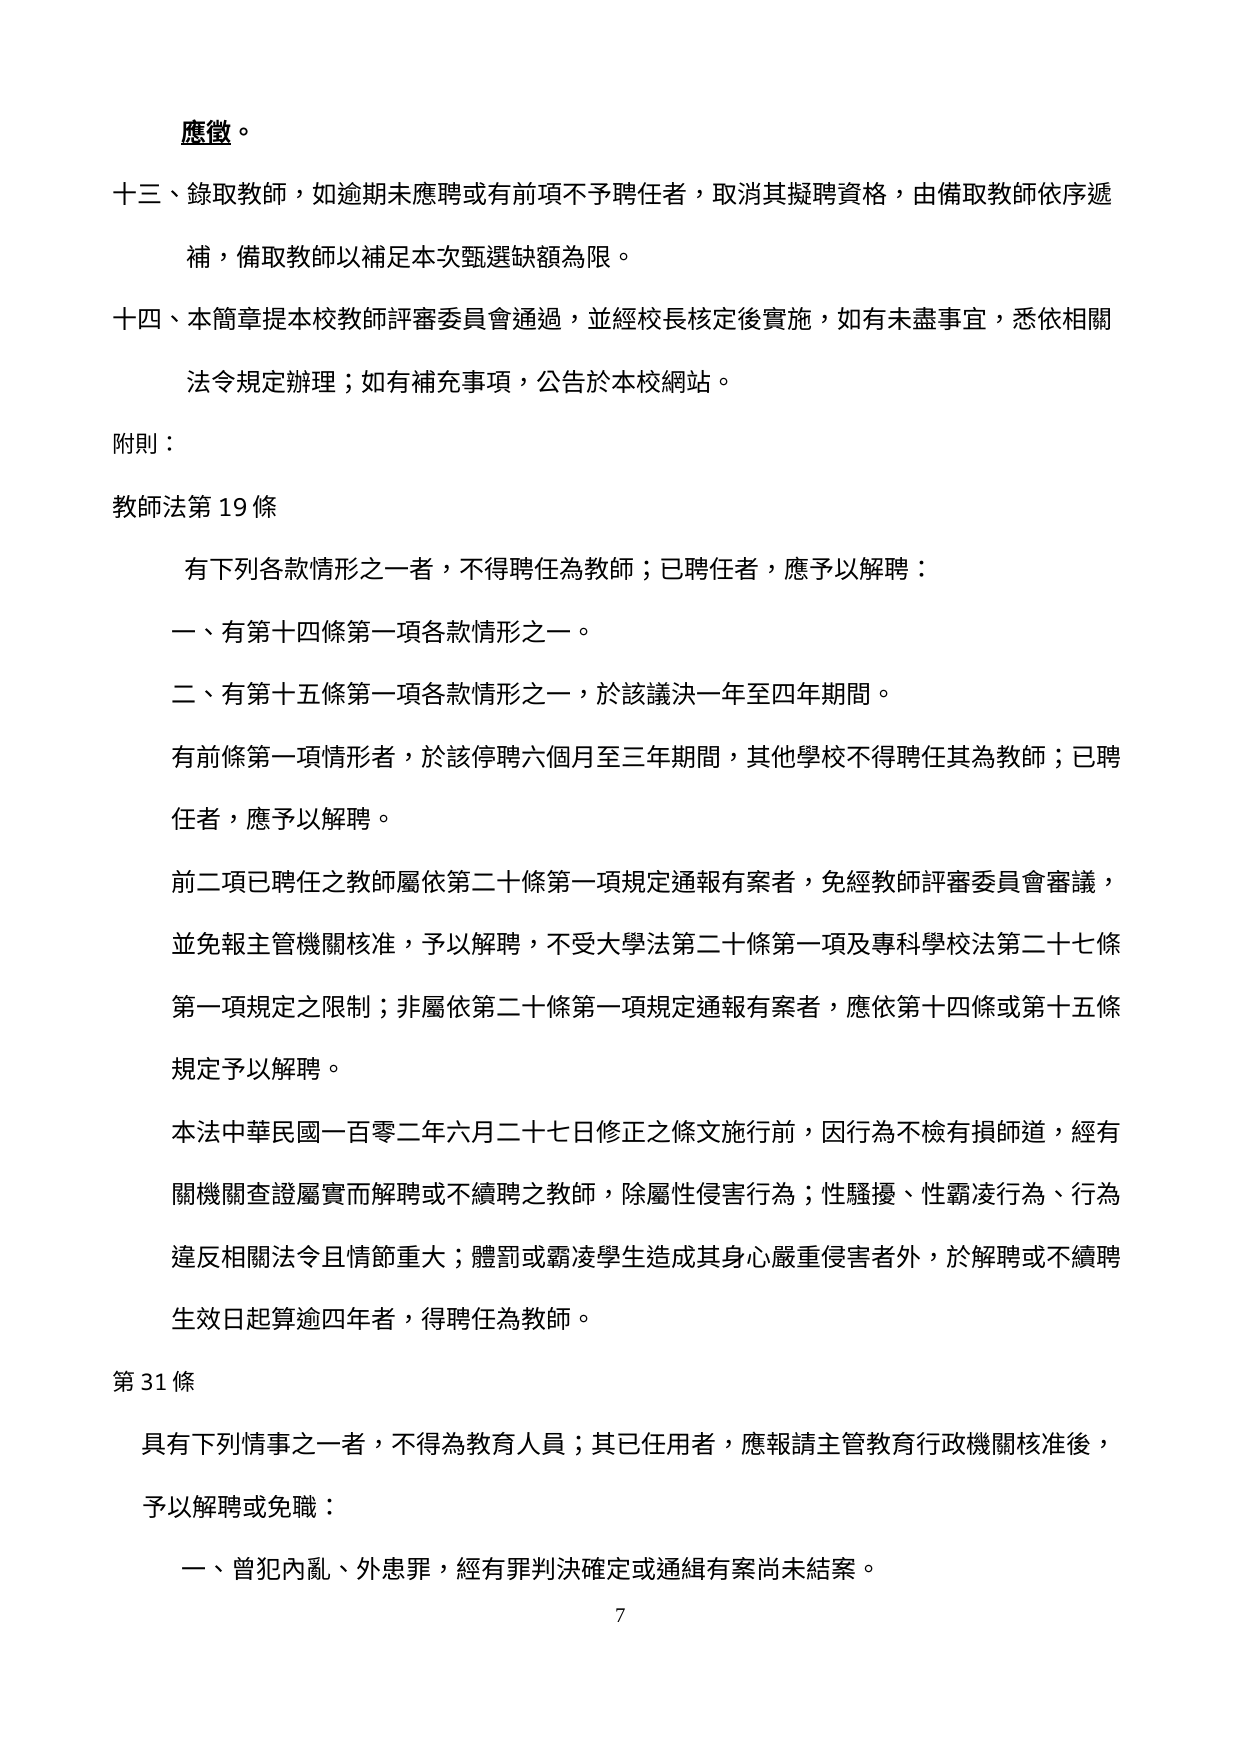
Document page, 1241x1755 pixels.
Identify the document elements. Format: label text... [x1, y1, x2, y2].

text 有下列各款情形之一者，不得聘任為教師；已聘任者，應予以解聘： 一、有第十四條第一項各款情形之一。 二、有第十五條第一項各款情形之一，於該議決一年至四年期間。 有前條第一項情形者，於該停聘六個月至三年期間，其他學校不得聘任其為教師；已聘任者，應予以解聘。 前二項已聘任之教師屬依第二十條第一項規定通報有案者，免經教師評審委員會審議，並免報主管機關核准，予以解聘，不受大學法第二十條第一項及專科學校法第二十七條第一項規定之限制；非屬依第二十條第一項規定通報有案者，應依第十四條或第十五條規定予以解聘。 本法中華民國一百零二年六月二十七日修正之條文施行前，因行為不檢有損師道，經有關機關查證屬實而解聘或不續聘之教師，除屬性侵害行為；性騷擾、性霸凌行為、行為違反相關法令且情節重大；體罰或霸凌學生造成其身心嚴重侵害者外，於解聘或不續聘生效日起算逾四年者，得聘任為教師。 [157, 526, 1128, 1339]
text 十三、錄取教師，如逾期未應聘或有前項不予聘任者，取消其擬聘資格，由備取教師依序遞補，備取教師以補足本次甄選缺額為限。 [112, 151, 1128, 276]
text 第31條 [112, 1339, 1128, 1401]
text 一、曾犯內亂、外患罪，經有罪判決確定或通緝有案尚未結案。 二、曾服公務，因貪污瀆職經有罪判決確定或通緝有案尚未結案。 三、曾犯性侵害犯罪防治法第二條第一項所定之罪，經有罪判決確定。 四、依法停止任用，或受休職處分尚未期滿，或因案停止職務，其原因尚未消滅。 五、褫奪公權尚未復權。 六、受監護或輔助宣告尚未撤銷。 七、經合格醫師證明有精神病尚未痊癒。 八、經學校性別平等教育委員會或依法組成之相關委員會調查確認有性侵害行為屬實。 九、經學校性別平等教育委員會或依法組成之相關委員會調查確認有性騷擾或性霸凌行為，且情節重大。 十、知悉服務學校發生疑似校園性侵害事件，未依性別平等教育法規定通報，致再度發生校園性侵害事件；或偽造、變造、湮滅或隱匿他人所犯校園性侵害事件之證據，經有關機關查證屬實。 十一、偽造、變造或湮滅他人所犯校園毒品危害事件之證據，經有關機關查證屬實。 十二、體罰或霸凌學生，造成其身心嚴重侵害。 十三、行為違反相關法令，經有關機關查證屬實。 [181, 1526, 1128, 1589]
text 應徵。 [112, 89, 1128, 151]
text 教師法第19條 [112, 464, 1128, 526]
text 十四、本簡章提本校教師評審委員會通過，並經校長核定後實施，如有未盡事宜，悉依相關法令規定辦理；如有補充事項，公告於本校網站。 [112, 276, 1128, 401]
text 予以解聘或免職： [112, 1464, 1128, 1526]
text 具有下列情事之一者，不得為教育人員；其已任用者，應報請主管教育行政機關核准後， [112, 1401, 1128, 1464]
text 附則： [112, 401, 1128, 464]
